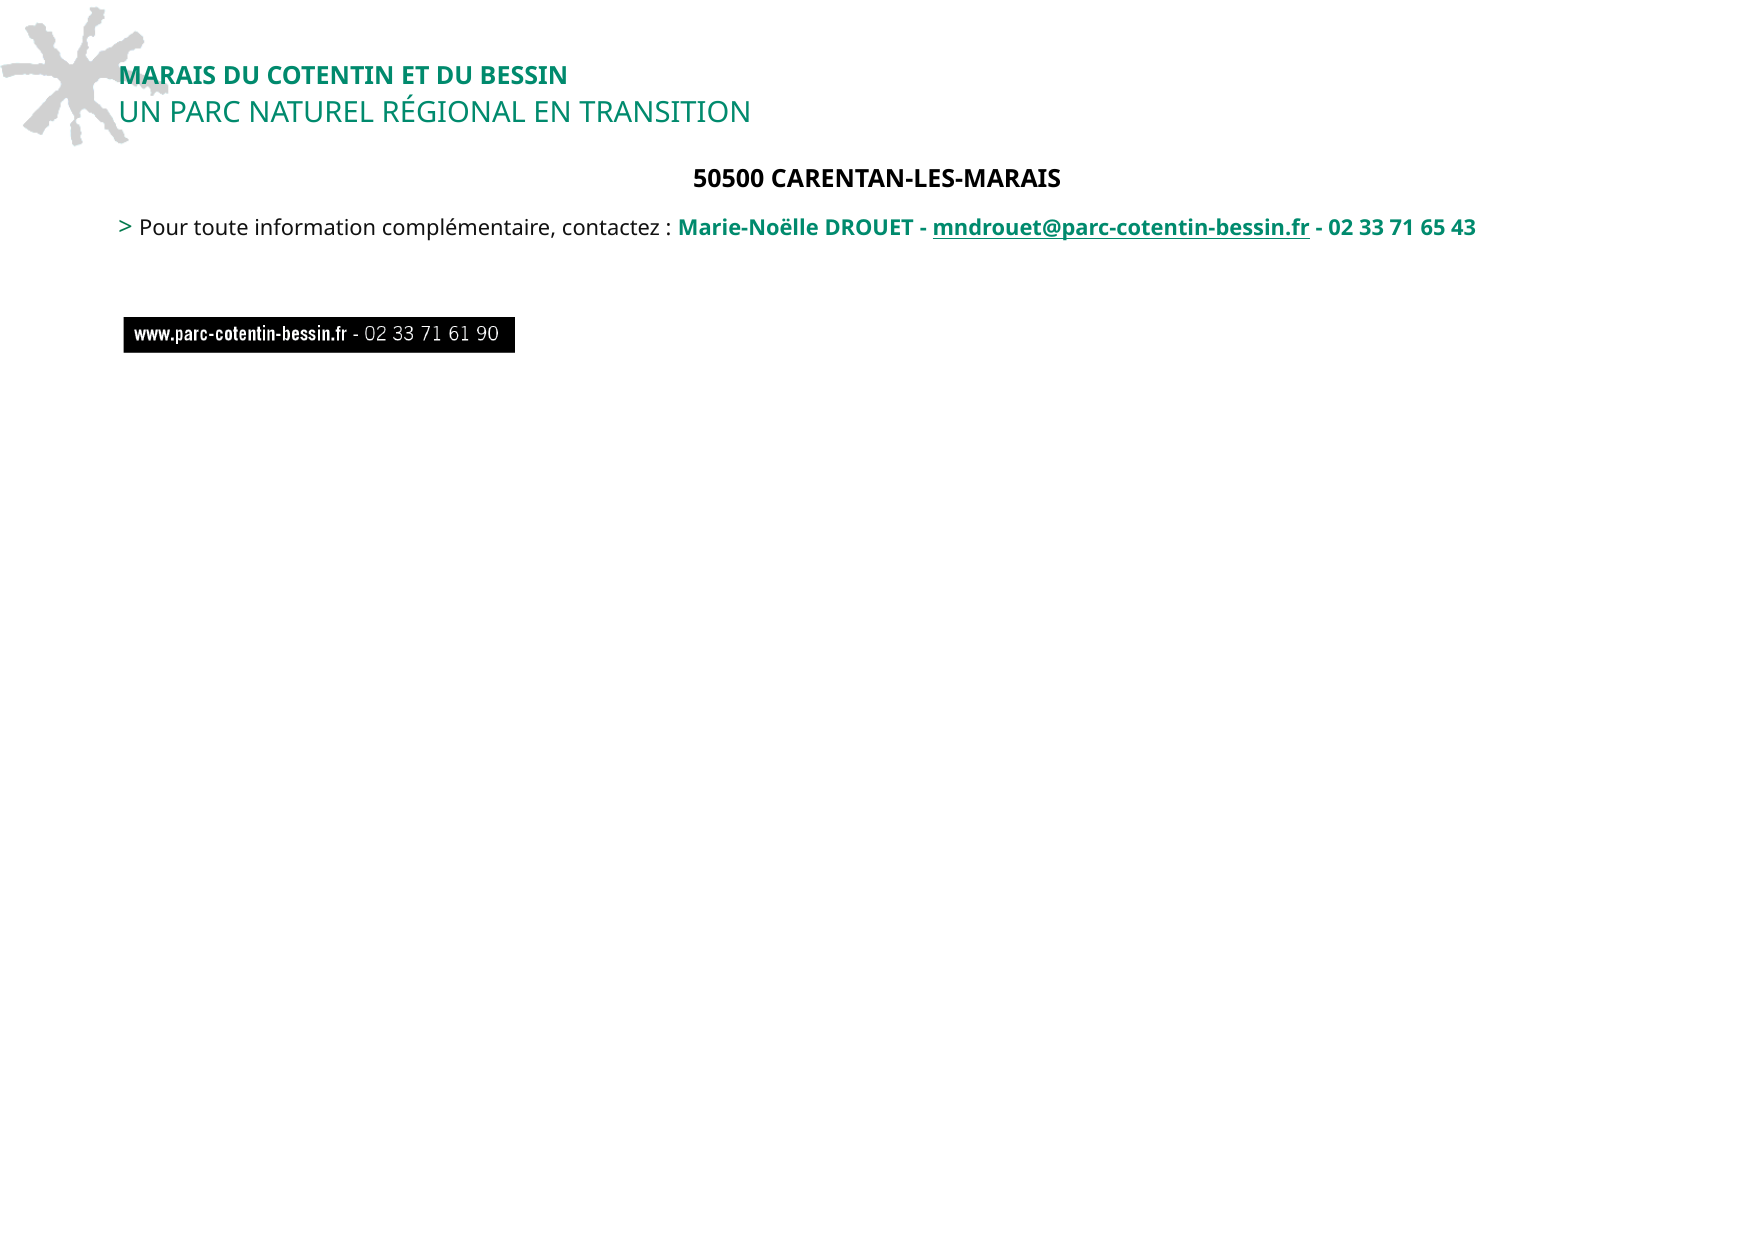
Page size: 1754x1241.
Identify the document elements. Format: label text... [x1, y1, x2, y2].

text > Pour toute information complémentaire, contactez : Marie-Noëlle DROUET - mndrouet@parc-cotentin-bessin.fr - 02 33 71 65 43 [118, 209, 1636, 243]
picture [121, 314, 515, 356]
text 50500 CARENTAN-LES-MARAIS [118, 161, 1636, 195]
